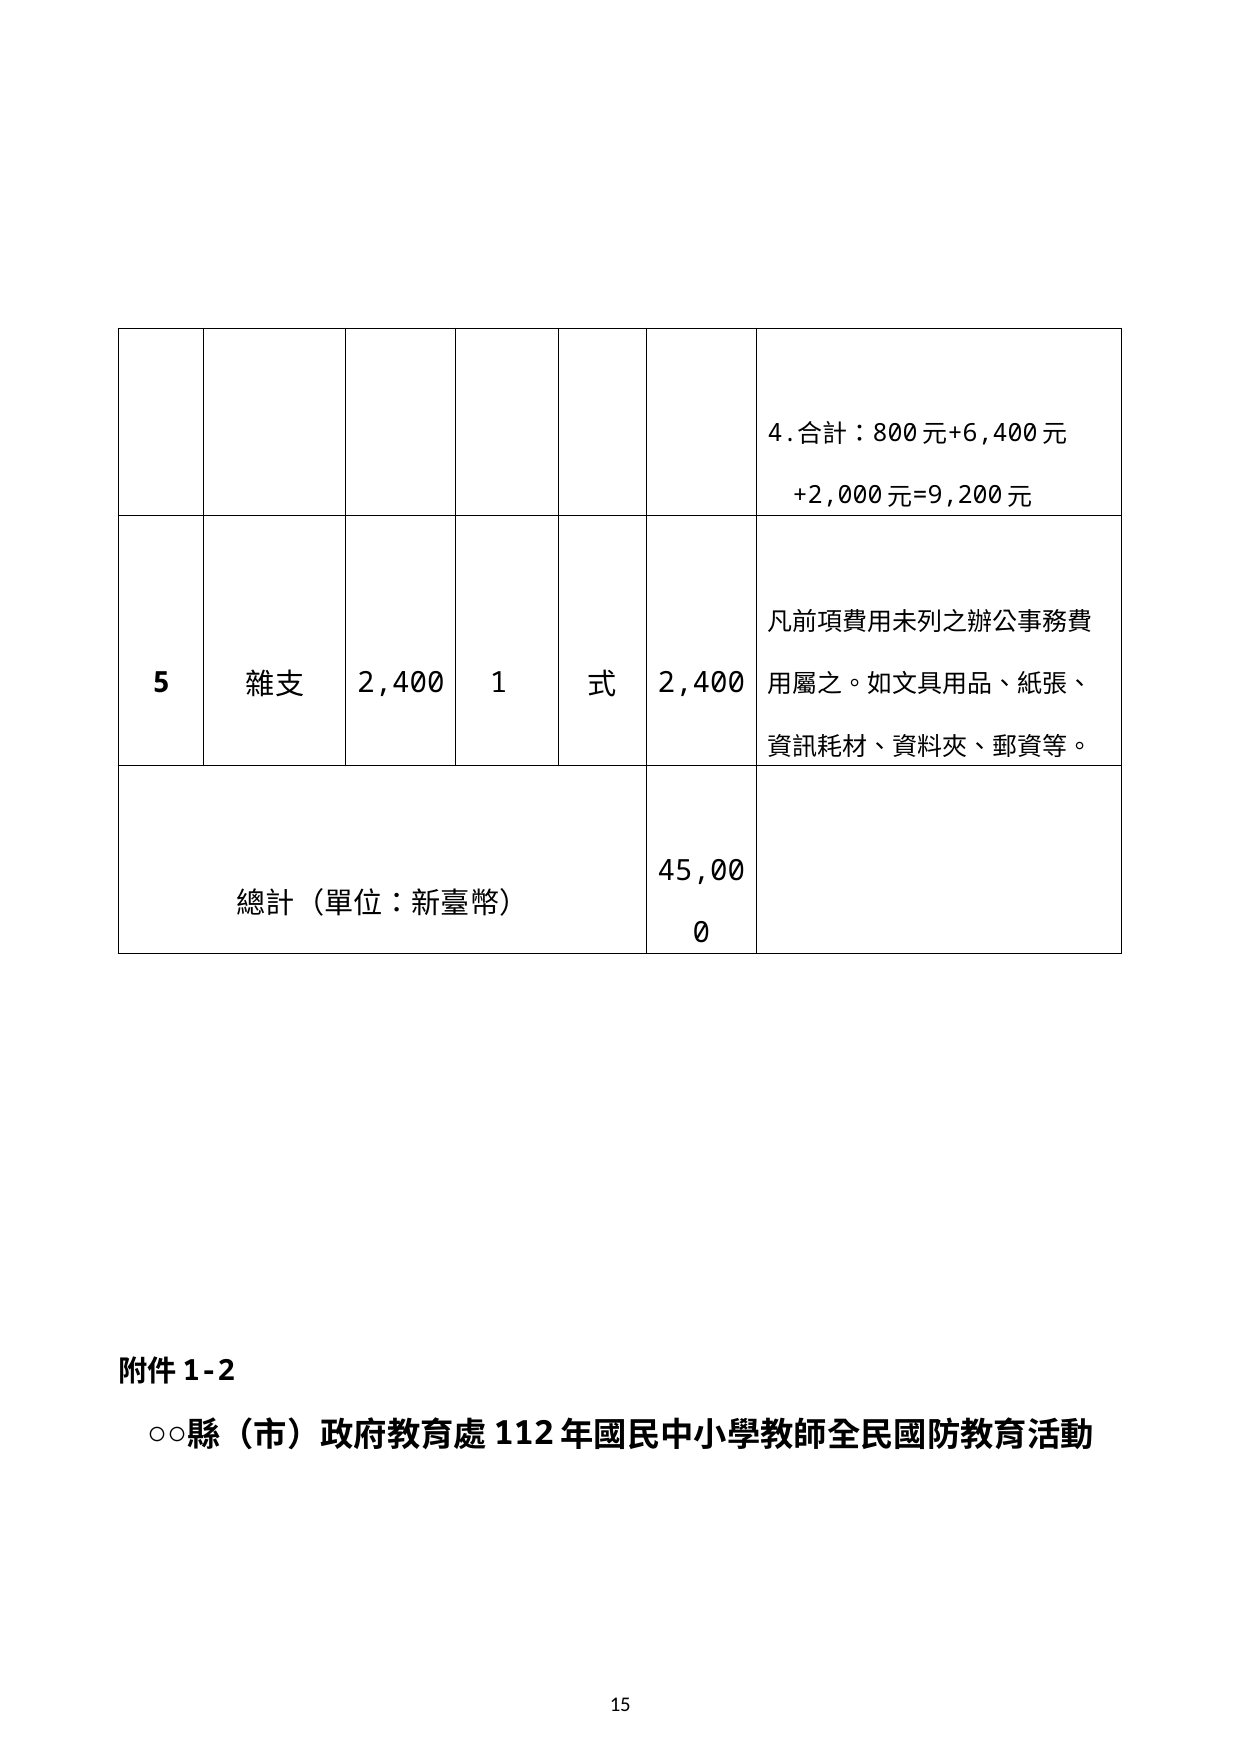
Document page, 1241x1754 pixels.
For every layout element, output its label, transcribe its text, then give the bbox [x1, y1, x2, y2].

table_cell [204, 329, 345, 515]
table_cell [456, 329, 558, 515]
table_cell 45,000 [647, 766, 756, 952]
table_cell 5 [119, 516, 203, 765]
text 附件1-2 [118, 1327, 1122, 1390]
table_cell 凡前項費用未列之辦公事務費用屬之。如文具用品、紙張、資訊耗材、資料夾、郵資等。 [757, 516, 1121, 765]
table_cell 4.合計：800元+6,400元+2,000元=9,200元 [757, 329, 1121, 515]
table_cell [787, 954, 1121, 1077]
table_cell [119, 329, 203, 515]
table_cell 雜支 [204, 516, 345, 765]
table_cell [118, 954, 452, 1077]
table_cell [757, 766, 1121, 952]
table_cell 式 [559, 516, 646, 765]
table_cell [453, 954, 787, 1077]
text ○○縣（市）政府教育處112年國民中小學教師全民國防教育活動 [118, 1390, 1122, 1452]
table_cell 總計（單位：新臺幣） [119, 766, 646, 952]
table_cell [346, 329, 455, 515]
table_cell 2,400 [647, 516, 756, 765]
table_cell 2,400 [346, 516, 455, 765]
table_cell [647, 329, 756, 515]
table_cell 1 [456, 516, 558, 765]
table_cell [559, 329, 646, 515]
